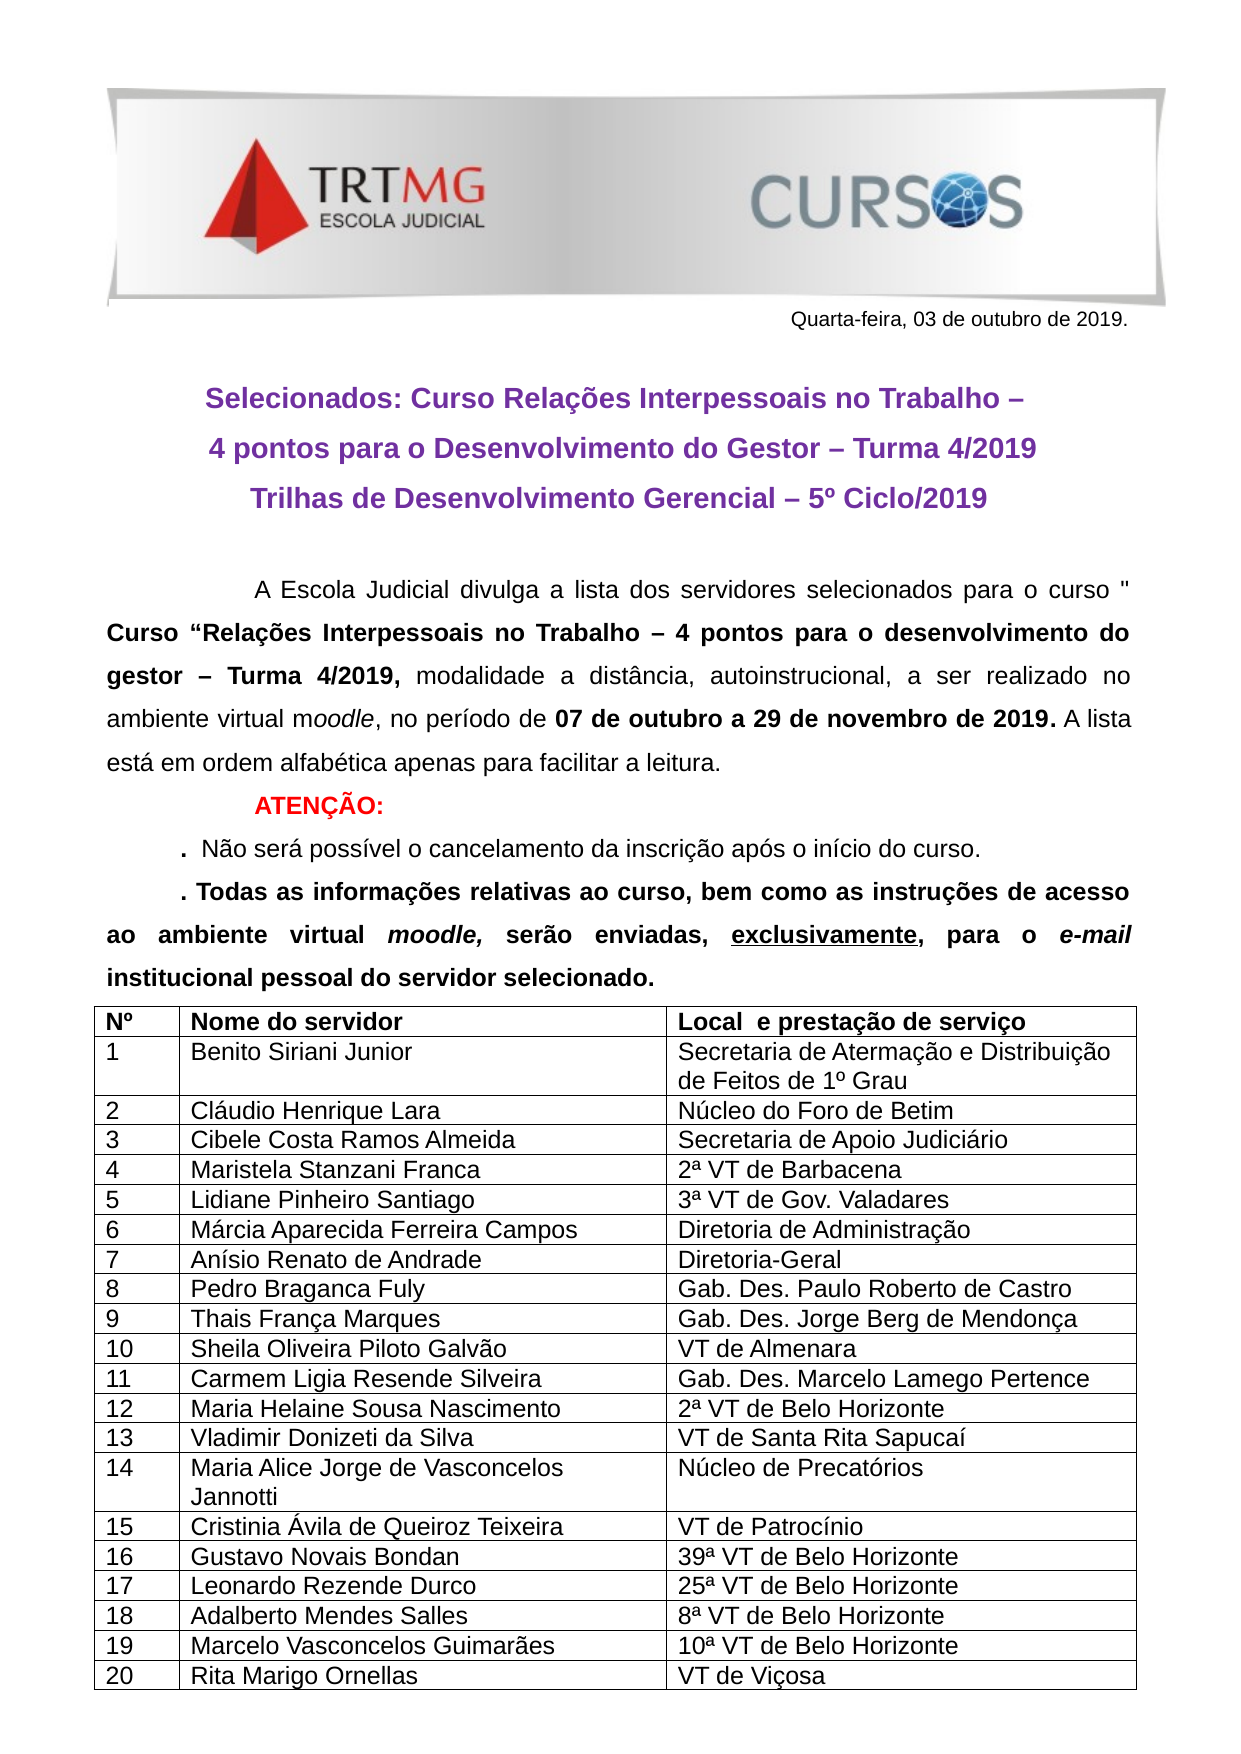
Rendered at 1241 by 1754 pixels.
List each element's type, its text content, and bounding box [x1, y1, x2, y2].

table_cell 25ª VT de Belo Horizonte [667, 1571, 1136, 1600]
table_cell VT de Santa Rita Sapucaí [667, 1423, 1136, 1452]
table_cell Cláudio Henrique Lara [180, 1096, 666, 1124]
table_cell 8 [95, 1274, 179, 1303]
table_cell 1 [95, 1037, 179, 1094]
table_cell 15 [95, 1512, 179, 1540]
table_header Nome do servidor [180, 1007, 666, 1036]
table_cell 9 [95, 1304, 179, 1333]
table_cell Gab. Des. Paulo Roberto de Castro [667, 1274, 1136, 1303]
text ATENÇÃO: [106, 791, 1132, 819]
table_cell 13 [95, 1423, 179, 1452]
table_cell Gab. Des. Marcelo Lamego Pertence [667, 1364, 1136, 1392]
text . Todas as informações relativas ao curso, bem como as instruções de acesso ao ambiente virtual moodle, serão enviadas, exclusivamente, para o e-mail institucional pessoal do servidor selecionado. [106, 877, 1132, 992]
table_cell 4 [95, 1155, 179, 1184]
table_cell Maristela Stanzani Franca [180, 1155, 666, 1184]
table_cell 16 [95, 1541, 179, 1570]
table_cell Carmem Ligia Resende Silveira [180, 1364, 666, 1392]
table_cell Diretoria-Geral [667, 1245, 1136, 1273]
table_cell Cibele Costa Ramos Almeida [180, 1125, 666, 1154]
table_cell 20 [95, 1661, 179, 1689]
table_cell Pedro Braganca Fuly [180, 1274, 666, 1303]
table_cell 10ª VT de Belo Horizonte [667, 1631, 1136, 1659]
text . Não será possível o cancelamento da inscrição após o início do curso. [106, 834, 1132, 862]
table_cell Secretaria de Atermação e Distribuição de Feitos de 1º Grau [667, 1037, 1136, 1094]
table_cell Adalberto Mendes Salles [180, 1601, 666, 1630]
table_cell VT de Viçosa [667, 1661, 1136, 1689]
table_cell Gustavo Novais Bondan [180, 1541, 666, 1570]
table_cell 2ª VT de Belo Horizonte [667, 1394, 1136, 1422]
table_cell Núcleo do Foro de Betim [667, 1096, 1136, 1124]
picture [106, 88, 1166, 307]
table_cell 5 [95, 1185, 179, 1214]
table_cell 18 [95, 1601, 179, 1630]
table_cell 7 [95, 1245, 179, 1273]
table_cell Gab. Des. Jorge Berg de Mendonça [667, 1304, 1136, 1333]
table_cell 2 [95, 1096, 179, 1124]
table_cell VT de Almenara [667, 1334, 1136, 1363]
table_cell Anísio Renato de Andrade [180, 1245, 666, 1273]
text 4 pontos para o Desenvolvimento do Gestor – Turma 4/2019 [106, 431, 1132, 465]
table_cell Vladimir Donizeti da Silva [180, 1423, 666, 1452]
table_cell 8ª VT de Belo Horizonte [667, 1601, 1136, 1630]
table_cell Marcelo Vasconcelos Guimarães [180, 1631, 666, 1659]
table_header Nº [95, 1007, 179, 1036]
table_cell 3ª VT de Gov. Valadares [667, 1185, 1136, 1214]
table_cell Maria Alice Jorge de Vasconcelos Jannotti [180, 1453, 666, 1511]
table_cell 3 [95, 1125, 179, 1154]
table_cell Maria Helaine Sousa Nascimento [180, 1394, 666, 1422]
table_cell Leonardo Rezende Durco [180, 1571, 666, 1600]
text Trilhas de Desenvolvimento Gerencial – 5º Ciclo/2019 [106, 482, 1132, 515]
text Quarta-feira, 03 de outubro de 2019. [106, 307, 1132, 331]
table_cell Núcleo de Precatórios [667, 1453, 1136, 1511]
table_cell 19 [95, 1631, 179, 1659]
table_cell 2ª VT de Barbacena [667, 1155, 1136, 1184]
table_header Local e prestação de serviço [667, 1007, 1136, 1036]
table_cell 10 [95, 1334, 179, 1363]
table_cell 39ª VT de Belo Horizonte [667, 1541, 1136, 1570]
table_cell Secretaria de Apoio Judiciário [667, 1125, 1136, 1154]
table_cell 6 [95, 1215, 179, 1243]
table_cell Lidiane Pinheiro Santiago [180, 1185, 666, 1214]
table_cell 17 [95, 1571, 179, 1600]
table_cell Rita Marigo Ornellas [180, 1661, 666, 1689]
table_cell 11 [95, 1364, 179, 1392]
text A Escola Judicial divulga a lista dos servidores selecionados para o curso " Curso “Relações Interpessoais no Trabalho – 4 pontos para o desenvolvimento do gestor – Turma 4/2019, modalidade a distância, autoinstrucional, a ser realizado no ambiente virtual moodle, no período de 07 de outubro a 29 de novembro de 2019. A lista está em ordem alfabética apenas para facilitar a leitura. [106, 575, 1132, 776]
table_cell Thais França Marques [180, 1304, 666, 1333]
table_cell 14 [95, 1453, 179, 1511]
table_cell Márcia Aparecida Ferreira Campos [180, 1215, 666, 1243]
table_cell VT de Patrocínio [667, 1512, 1136, 1540]
table_cell Sheila Oliveira Piloto Galvão [180, 1334, 666, 1363]
table_cell Diretoria de Administração [667, 1215, 1136, 1243]
table_cell Cristinia Ávila de Queiroz Teixeira [180, 1512, 666, 1540]
table_cell Benito Siriani Junior [180, 1037, 666, 1094]
text Selecionados: Curso Relações Interpessoais no Trabalho – [106, 381, 1132, 414]
table_cell 12 [95, 1394, 179, 1422]
